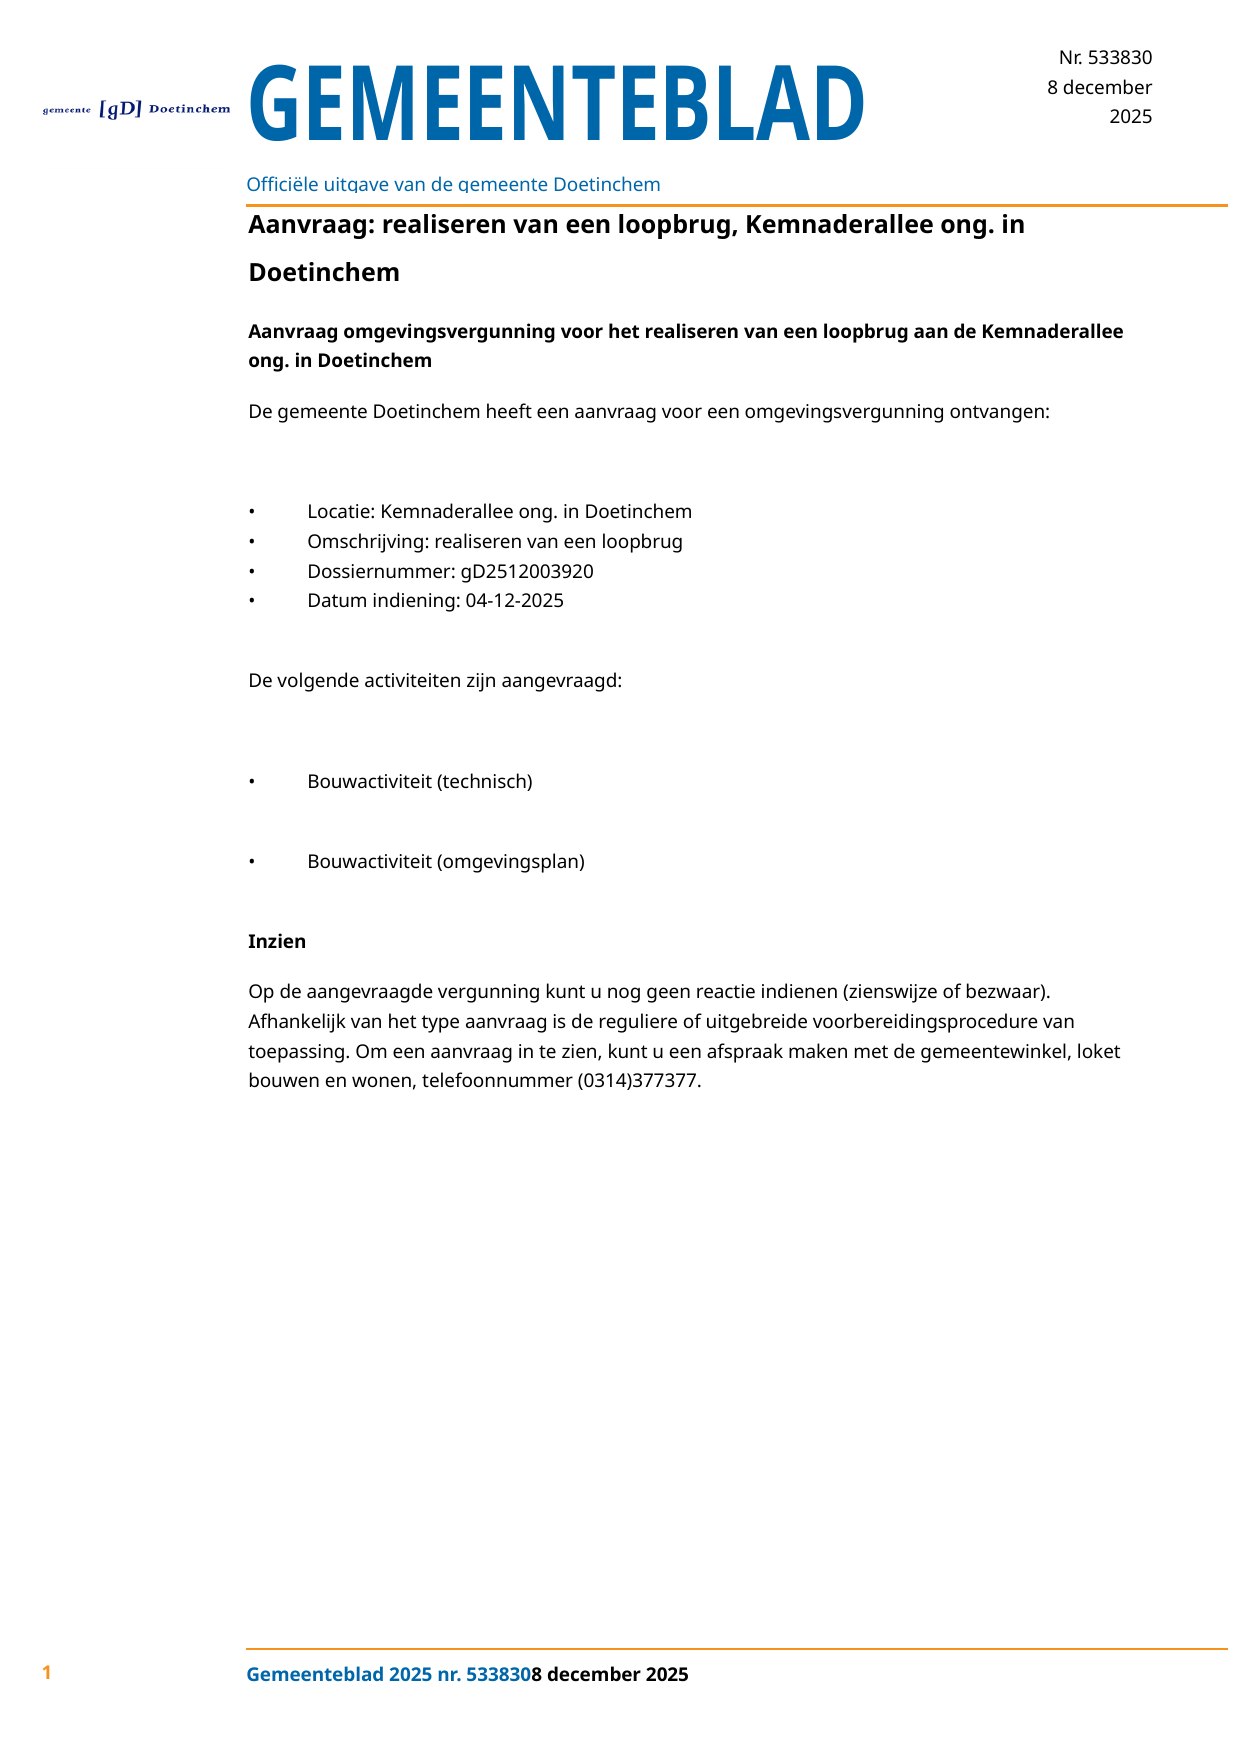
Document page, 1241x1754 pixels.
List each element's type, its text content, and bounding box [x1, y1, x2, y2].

list Dossiernummer: gD2512003920 [248, 558, 1152, 584]
text Aanvraag: realiseren van een loopbrug, Kemnaderallee ong. in Doetinchem [248, 207, 1152, 288]
picture [41, 47, 231, 172]
text De gemeente Doetinchem heeft een aanvraag voor een omgevingsvergunning ontvangen: [248, 398, 1152, 424]
list Bouwactiviteit (technisch) [248, 768, 1152, 794]
text Op de aangevraagde vergunning kunt u nog geen reactie indienen (zienswijze of bezwaar). Afhankelijk van het type aanvraag is de reguliere of uitgebreide voorbereidingsprocedure van toepassing. Om een aanvraag in te zien, kunt u een afspraak maken met de gemeentewinkel, loket bouwen en wonen, telefoonnummer (0314)377377. [248, 979, 1152, 1093]
list Locatie: Kemnaderallee ong. in Doetinchem [248, 499, 1152, 524]
list Bouwactiviteit (omgevingsplan) [248, 848, 1152, 874]
list Datum indiening: 04-12-2025 [248, 587, 1152, 613]
text Aanvraag omgevingsvergunning voor het realiseren van een loopbrug aan de Kemnaderallee ong. in Doetinchem [248, 318, 1152, 373]
text De volgende activiteiten zijn aangevraagd: [248, 667, 1152, 693]
list Omschrijving: realiseren van een loopbrug [248, 528, 1152, 554]
text Inzien [248, 928, 1152, 954]
